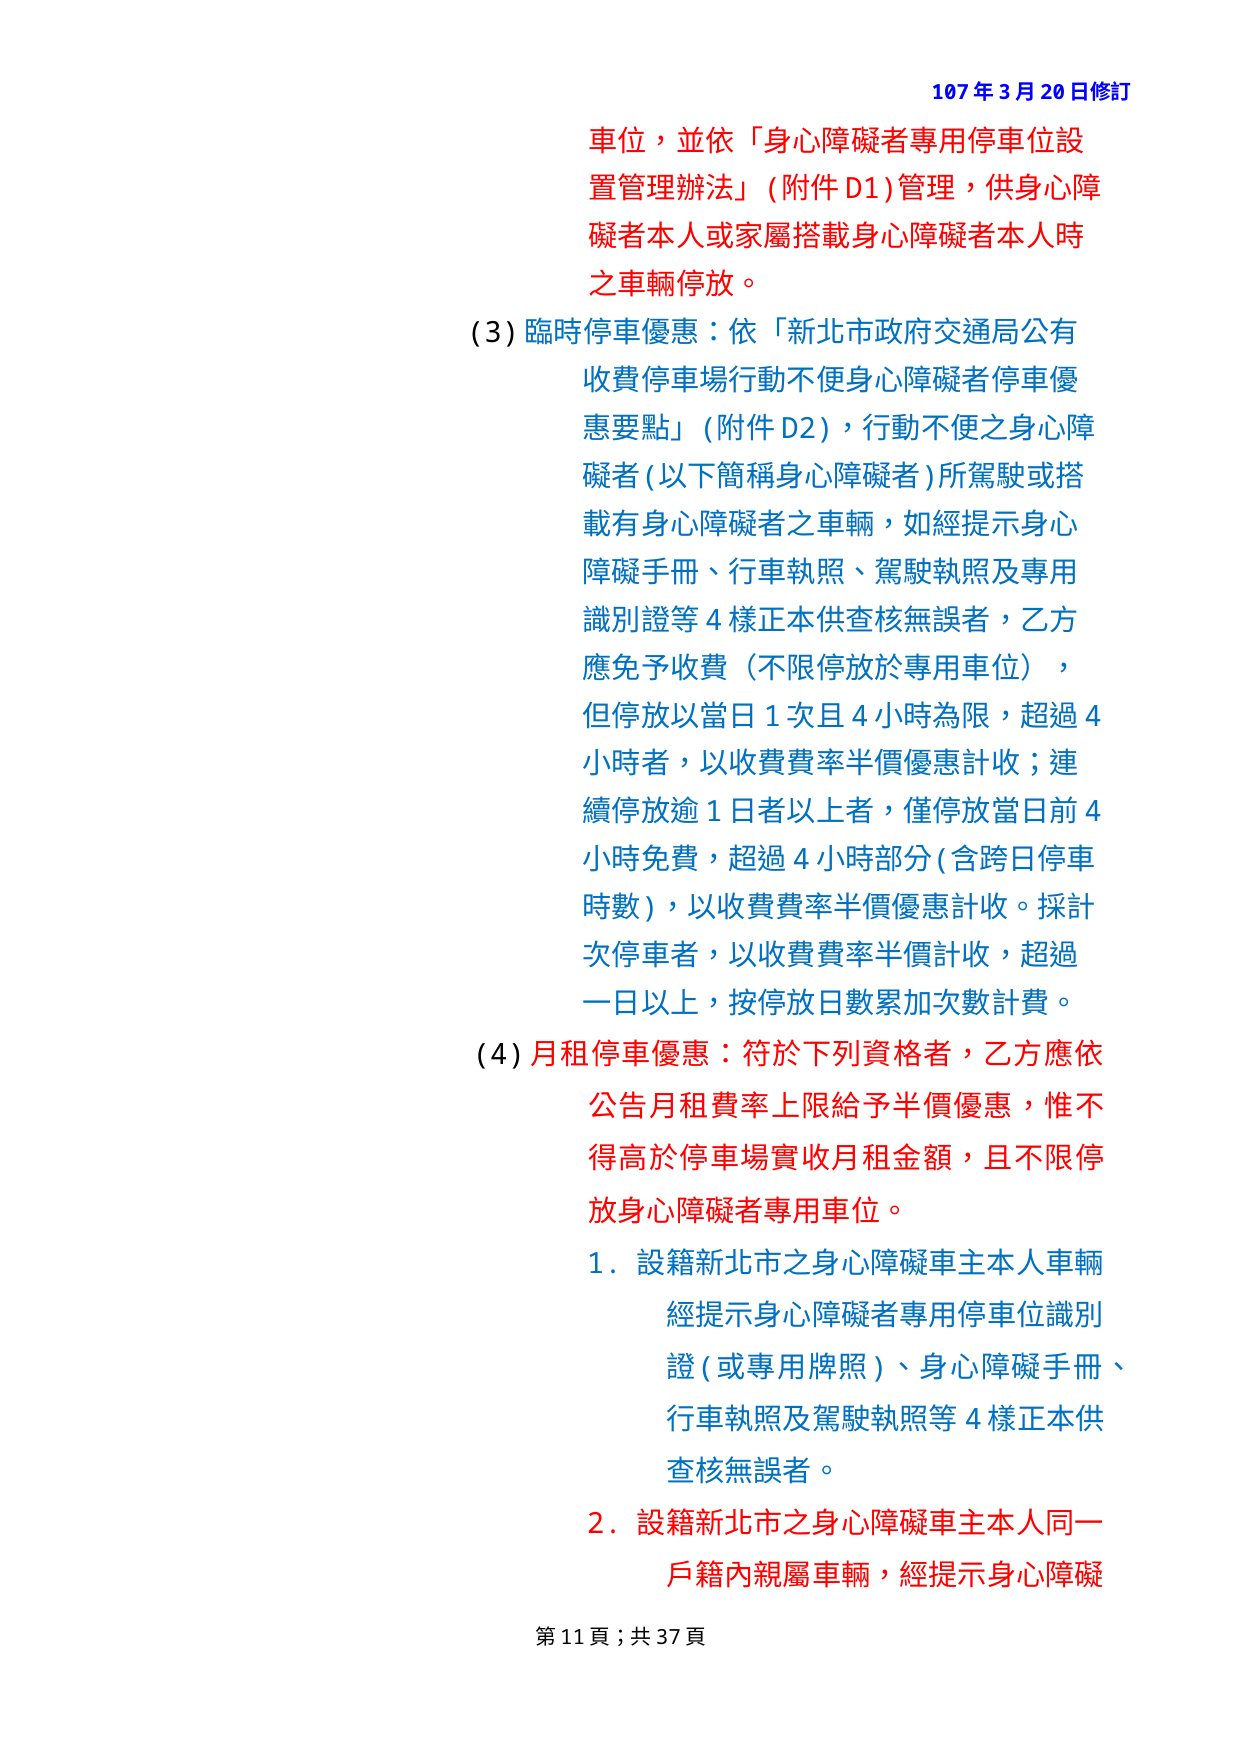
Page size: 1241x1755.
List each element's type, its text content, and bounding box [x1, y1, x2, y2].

list 設籍新北市之身心障礙車主本人同一戶籍內親屬車輛，經提示身心障礙 [587, 1492, 1104, 1596]
list 車位，並依「身心障礙者專用停車位設置管理辦法」(附件D1)管理，供身心障礙者本人或家屬搭載身心障礙者本人時之車輛停放。 [472, 113, 1104, 304]
list 月租停車優惠：符於下列資格者，乙方應依公告月租費率上限給予半價優惠，惟不得高於停車場實收月租金額，且不限停放身心障礙者專用車位。 [472, 1023, 1104, 1231]
list 設籍新北市之身心障礙車主本人車輛經提示身心障礙者專用停車位識別證(或專用牌照)、身心障礙手冊、行車執照及駕駛執照等4樣正本供查核無誤者。 [587, 1231, 1104, 1492]
list 臨時停車優惠：依「新北市政府交通局公有收費停車場行動不便身心障礙者停車優惠要點」(附件D2)，行動不便之身心障礙者(以下簡稱身心障礙者)所駕駛或搭載有身心障礙者之車輛，如經提示身心障礙手冊、行車執照、駕駛執照及專用識別證等4樣正本供查核無誤者，乙方應免予收費（不限停放於專用車位），但停放以當日1次且4小時為限，超過4小時者，以收費費率半價優惠計收；連續停放逾1日者以上者，僅停放當日前4小時免費，超過4小時部分(含跨日停車時數)，以收費費率半價優惠計收。採計次停車者，以收費費率半價計收，超過一日以上，按停放日數累加次數計費。 [467, 304, 1104, 1023]
